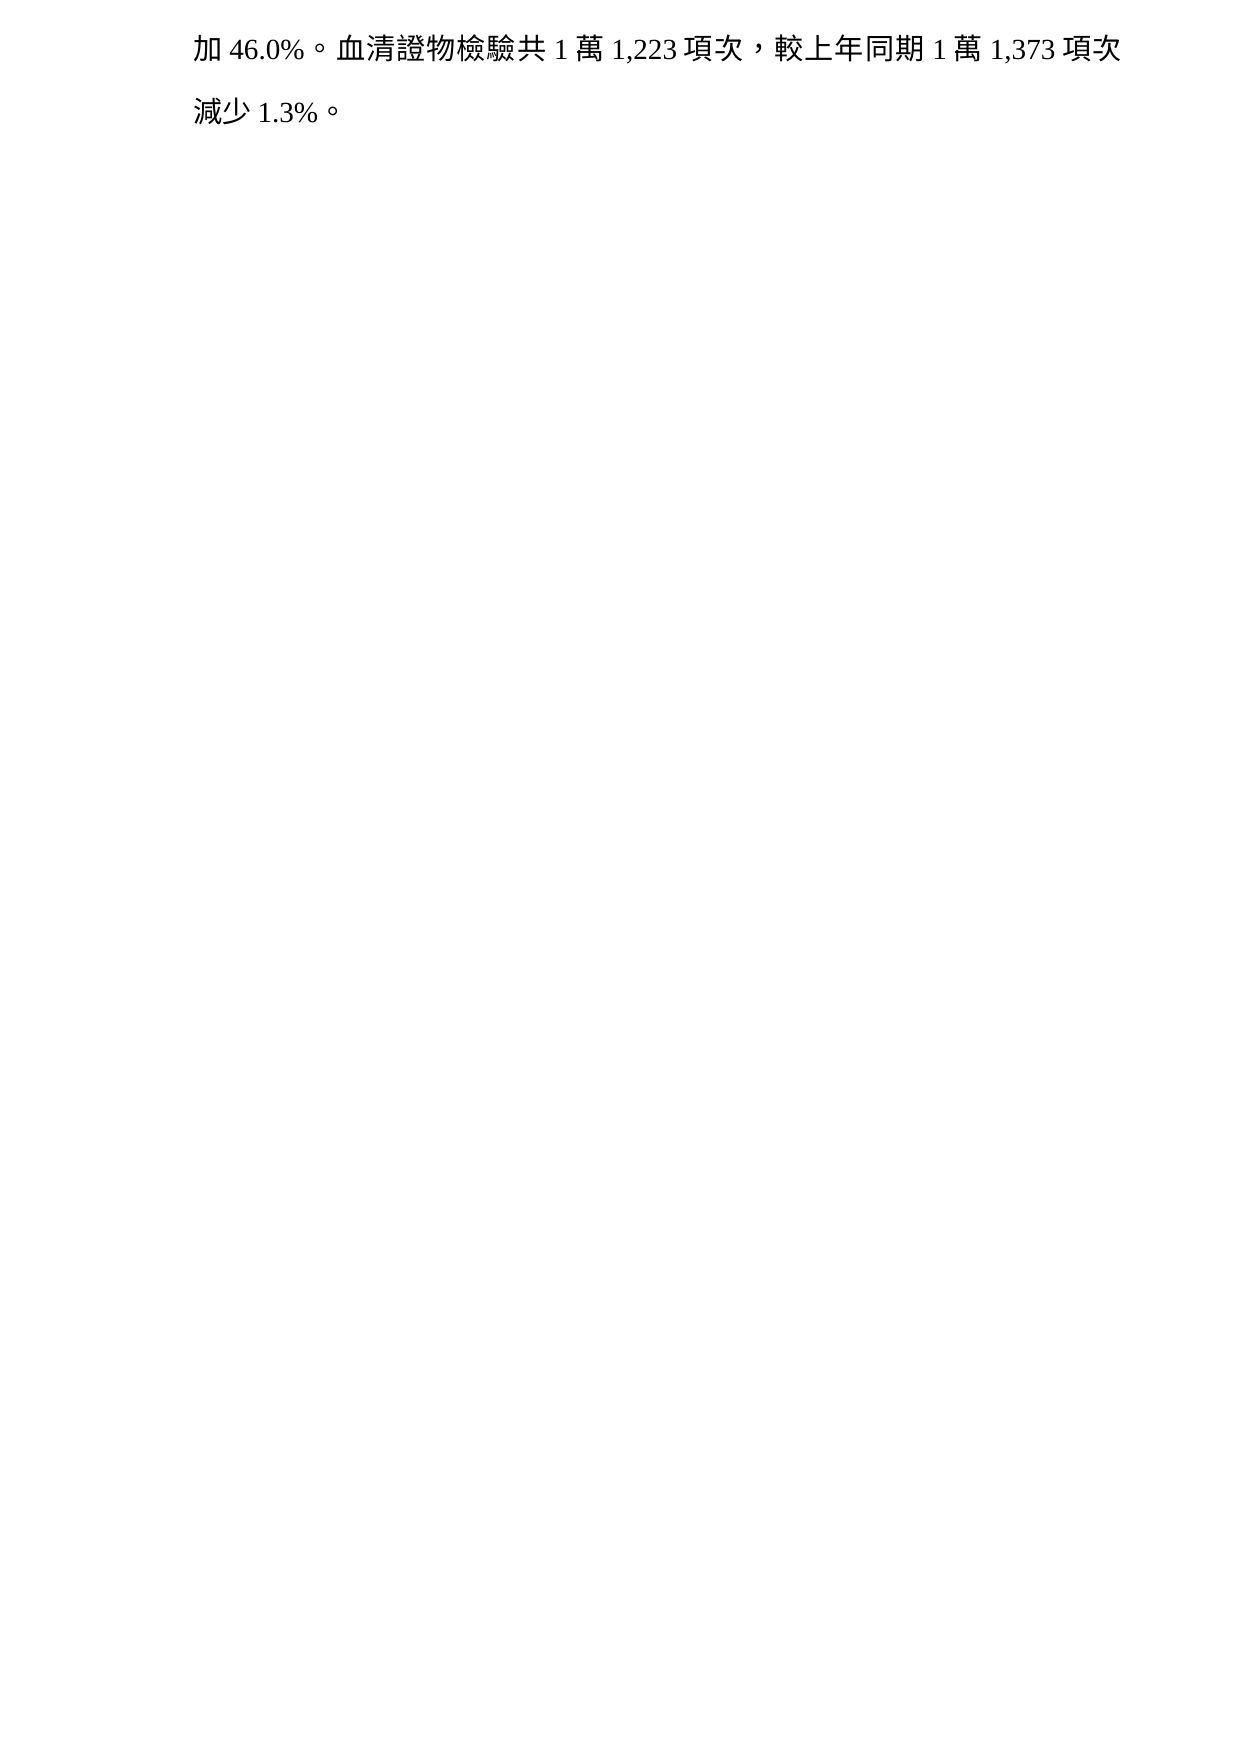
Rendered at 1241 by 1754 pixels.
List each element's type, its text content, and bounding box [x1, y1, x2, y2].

list 106年1-10月法醫研究所自行製作病理切片共計1,220件、1萬3,867片，較上年同期947件、1萬272片，案件數增加28.8%、切片數增加35.0%。毒物化學檢驗共10萬1,139項次，較上年同期6萬9,256項次增加46.0%。血清證物檢驗共1萬1,223項次，較上年同期1萬1,373項次減少1.3%。 [118, 5, 1122, 130]
